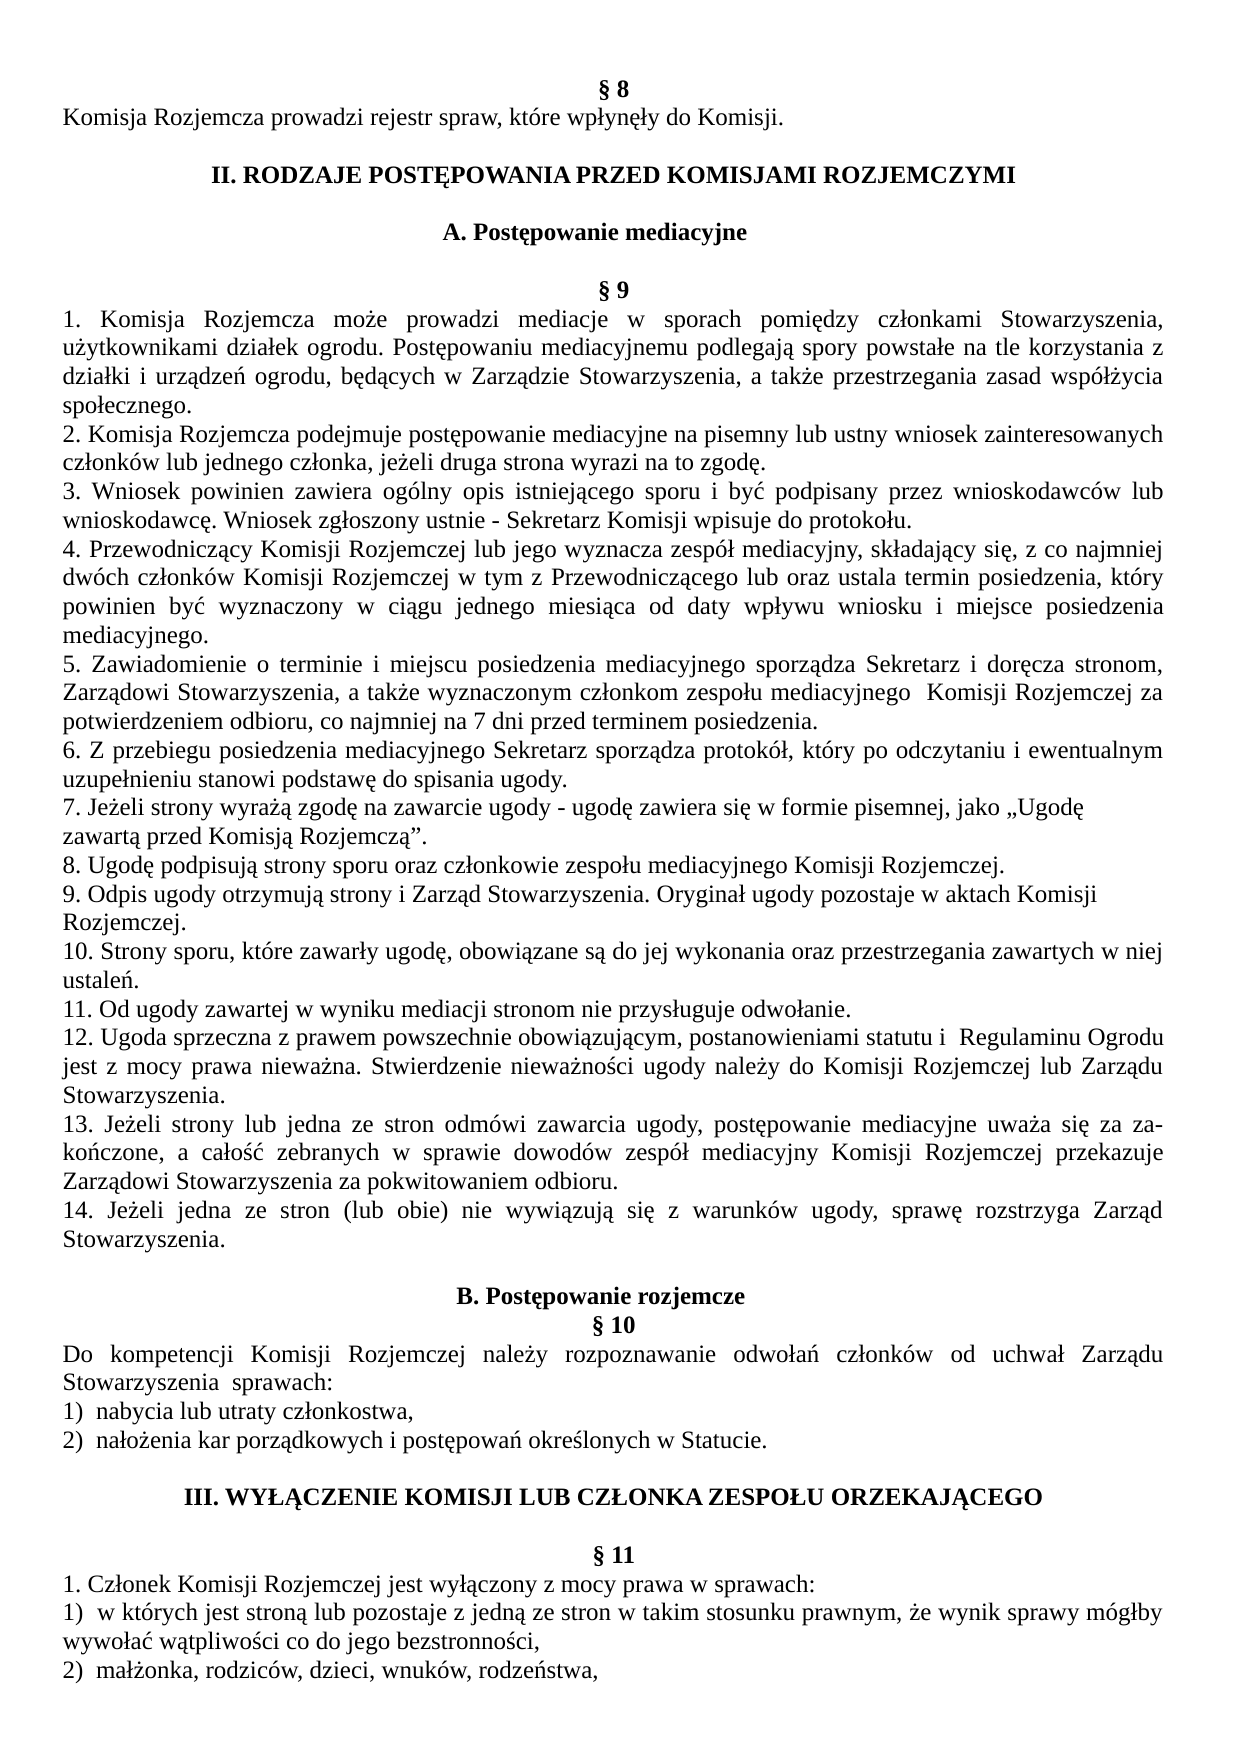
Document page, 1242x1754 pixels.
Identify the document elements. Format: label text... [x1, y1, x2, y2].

text § 11 [62, 1540, 1164, 1569]
text 6. Z przebiegu posiedzenia mediacyjnego Sekretarz sporządza protokół, który po odczytaniu i ewentualnym uzupełnieniu stanowi podstawę do spisania ugody. [62, 735, 1164, 792]
text 9. Odpis ugody otrzymują strony i Zarząd Stowarzyszenia. Oryginał ugody pozostaje w aktach Komisji [62, 879, 1164, 907]
text II. RODZAJE POSTĘPOWANIA PRZED KOMISJAMI ROZJEMCZYMI [62, 160, 1164, 189]
text A. Postępowanie mediacyjne [62, 217, 1164, 246]
text Rozjemczej. [62, 907, 1164, 936]
text 14. Jeżeli jedna ze stron (lub obie) nie wywiązują się z warunków ugody, sprawę rozstrzyga Zarząd Stowarzyszenia. [62, 1195, 1164, 1252]
text 10. Strony sporu, które zawarły ugodę, obowiązane są do jej wykonania oraz przestrzegania zawartych w niej ustaleń. [62, 936, 1164, 994]
text 12. Ugoda sprzeczna z prawem powszechnie obowiązującym, postanowieniami statutu i Regulaminu Ogrodu jest z mocy prawa nieważna. Stwierdzenie nieważności ugody należy do Komisji Rozjemczej lub Zarządu Stowarzyszenia. [62, 1022, 1164, 1109]
text 2) małżonka, rodziców, dzieci, wnuków, rodzeństwa, [62, 1655, 1164, 1684]
text § 10 [62, 1310, 1164, 1339]
text 11. Od ugody zawartej w wyniku mediacji stronom nie przysługuje odwołanie. [62, 994, 1164, 1022]
text 1) w których jest stroną lub pozostaje z jedną ze stron w takim stosunku prawnym, że wynik sprawy mógłby wywołać wątpliwości co do jego bezstronności, [62, 1597, 1164, 1655]
text 2) nałożenia kar porządkowych i postępowań określonych w Statucie. [62, 1425, 1164, 1454]
text 1. Komisja Rozjemcza może prowadzi mediacje w sporach pomiędzy członkami Stowarzyszenia, użytkownikami działek ogrodu. Postępowaniu mediacyjnemu podlegają spory powstałe na tle korzystania z działki i urządzeń ogrodu, będących w Zarządzie Stowarzyszenia, a także przestrzegania zasad współżycia społecznego. [62, 304, 1164, 419]
text Komisja Rozjemcza prowadzi rejestr spraw, które wpłynęły do Komisji. [62, 102, 1164, 131]
text 1. Członek Komisji Rozjemczej jest wyłączony z mocy prawa w sprawach: [62, 1569, 1164, 1597]
text 2. Komisja Rozjemcza podejmuje postępowanie mediacyjne na pisemny lub ustny wniosek zainteresowanych członków lub jednego członka, jeżeli druga strona wyrazi na to zgodę. [62, 419, 1164, 476]
text 3. Wniosek powinien zawiera ogólny opis istniejącego sporu i być podpisany przez wnioskodawców lub wnioskodawcę. Wniosek zgłoszony ustnie - Sekretarz Komisji wpisuje do protokołu. [62, 476, 1164, 534]
text 4. Przewodniczący Komisji Rozjemczej lub jego wyznacza zespół mediacyjny, składający się, z co najmniej dwóch członków Komisji Rozjemczej w tym z Przewodniczącego lub oraz ustala termin posiedzenia, który powinien być wyznaczony w ciągu jednego miesiąca od daty wpływu wniosku i miejsce posiedzenia mediacyjnego. [62, 534, 1164, 649]
text § 9 [62, 275, 1164, 304]
text Do kompetencji Komisji Rozjemczej należy rozpoznawanie odwołań członków od uchwał Zarządu Stowarzyszenia sprawach: [62, 1339, 1164, 1396]
text 7. Jeżeli strony wyrażą zgodę na zawarcie ugody - ugodę zawiera się w formie pisemnej, jako „Ugodę [62, 792, 1164, 821]
text B. Postępowanie rozjemcze [62, 1281, 1164, 1310]
text 5. Zawiadomienie o terminie i miejscu posiedzenia mediacyjnego sporządza Sekretarz i doręcza stronom, Zarządowi Stowarzyszenia, a także wyznaczonym członkom zespołu mediacyjnego Komisji Rozjemczej za potwierdzeniem odbioru, co najmniej na 7 dni przed terminem posiedzenia. [62, 649, 1164, 735]
text 8. Ugodę podpisują strony sporu oraz członkowie zespołu mediacyjnego Komisji Rozjemczej. [62, 850, 1164, 879]
text § 8 [62, 74, 1164, 102]
text 1) nabycia lub utraty członkostwa, [62, 1396, 1164, 1425]
text III. WYŁĄCZENIE KOMISJI LUB CZŁONKA ZESPOŁU ORZEKAJĄCEGO [62, 1482, 1164, 1511]
text 13. Jeżeli strony lub jedna ze stron odmówi zawarcia ugody, postępowanie mediacyjne uważa się za za- kończone, a całość zebranych w sprawie dowodów zespół mediacyjny Komisji Rozjemczej przekazuje Zarządowi Stowarzyszenia za pokwitowaniem odbioru. [62, 1109, 1164, 1195]
text zawartą przed Komisją Rozjemczą”. [62, 821, 1164, 850]
